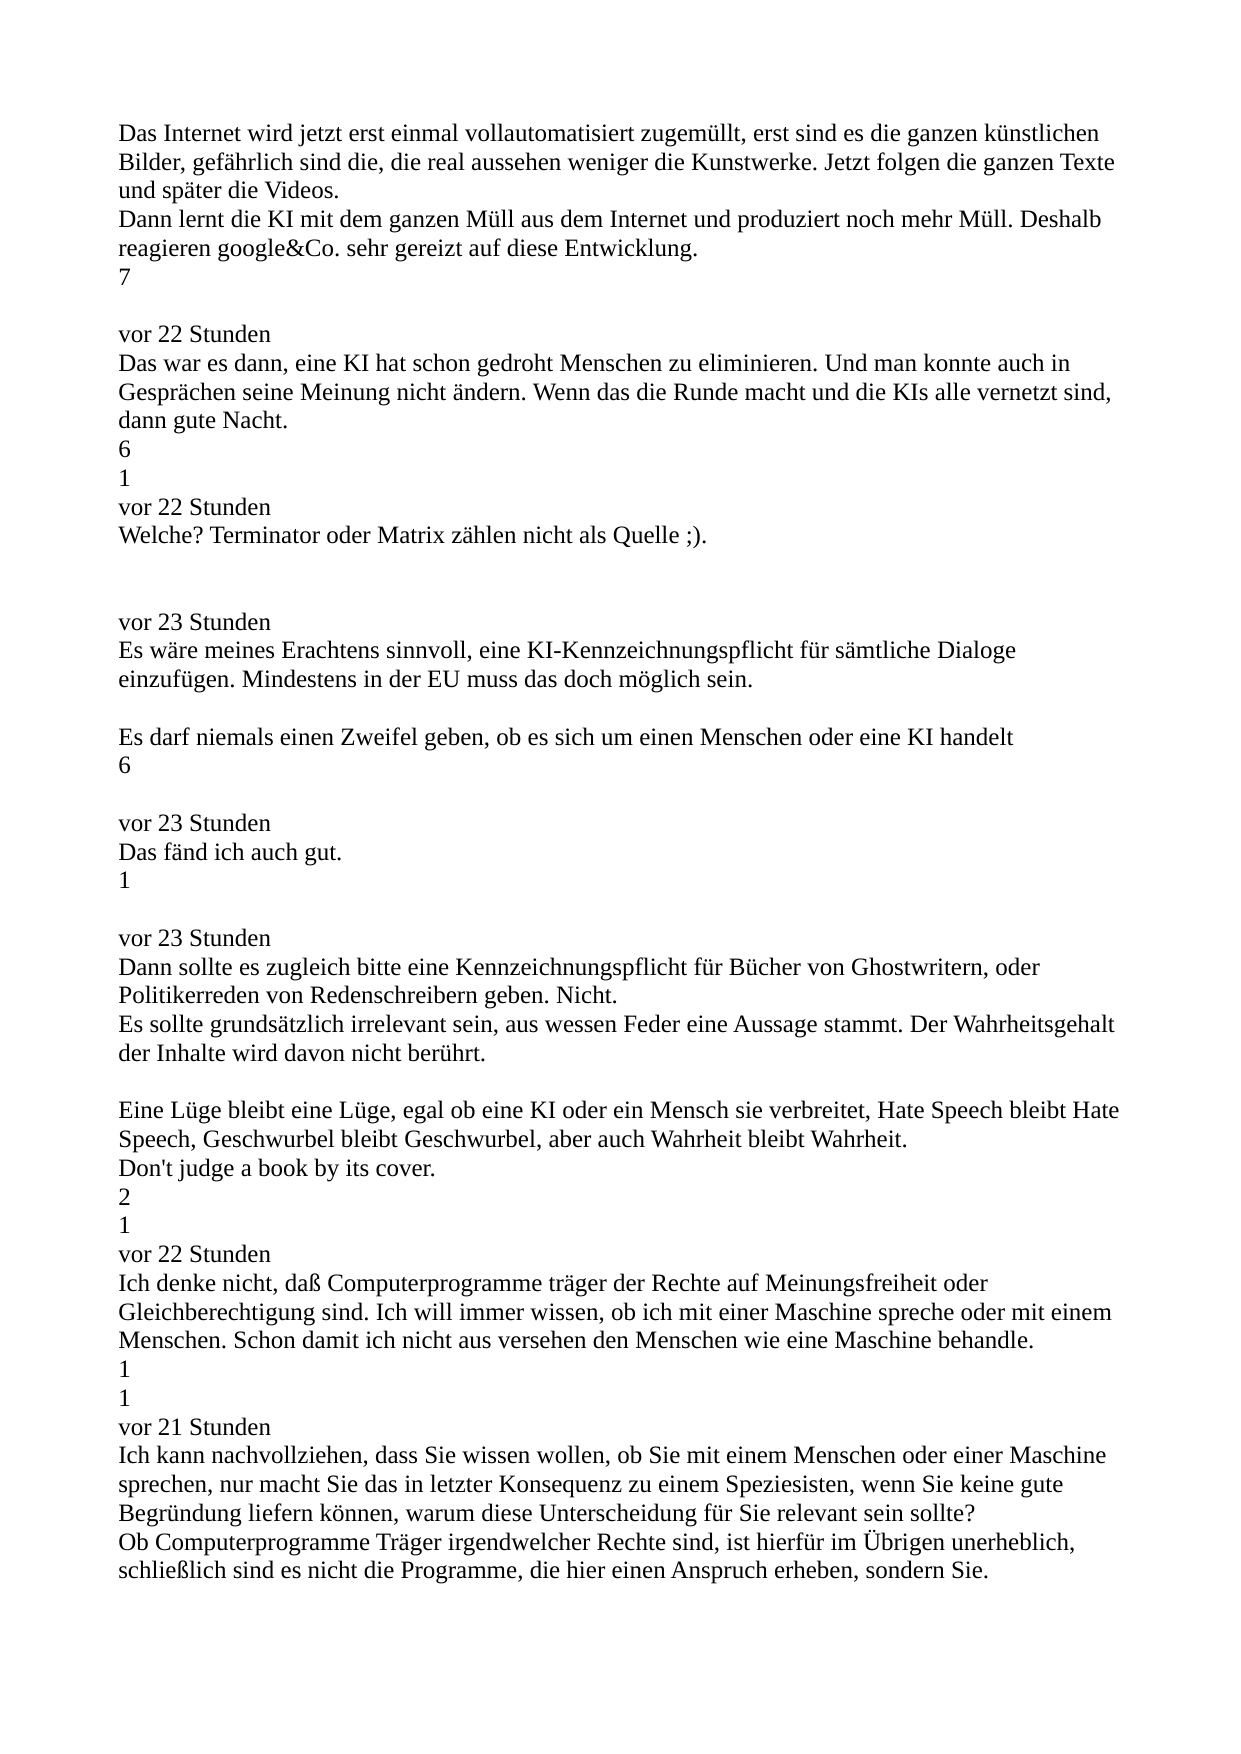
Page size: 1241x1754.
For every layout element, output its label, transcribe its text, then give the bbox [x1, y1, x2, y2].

text vor 22 Stunden [118, 492, 1122, 521]
text vor 22 Stunden [118, 319, 1122, 348]
text Dann sollte es zugleich bitte eine Kennzeichnungspflicht für Bücher von Ghostwritern, oder Politikerreden von Redenschreibern geben. Nicht. [118, 952, 1122, 1009]
text 1 [118, 463, 1122, 492]
text vor 23 Stunden [118, 923, 1122, 952]
text vor 21 Stunden [118, 1412, 1122, 1441]
text Dann lernt die KI mit dem ganzen Müll aus dem Internet und produziert noch mehr Müll. Deshalb reagieren google&Co. sehr gereizt auf diese Entwicklung. [118, 204, 1122, 262]
text vor 23 Stunden [118, 607, 1122, 636]
text Es sollte grundsätzlich irrelevant sein, aus wessen Feder eine Aussage stammt. Der Wahrheitsgehalt der Inhalte wird davon nicht berührt. [118, 1009, 1122, 1067]
text Don't judge a book by its cover. [118, 1153, 1122, 1182]
text 1 [118, 1354, 1122, 1383]
text Ich kann nachvollziehen, dass Sie wissen wollen, ob Sie mit einem Menschen oder einer Maschine sprechen, nur macht Sie das in letzter Konsequenz zu einem Speziesisten, wenn Sie keine gute Begründung liefern können, warum diese Unterscheidung für Sie relevant sein sollte? [118, 1441, 1122, 1527]
text Eine Lüge bleibt eine Lüge, egal ob eine KI oder ein Mensch sie verbreitet, Hate Speech bleibt Hate Speech, Geschwurbel bleibt Geschwurbel, aber auch Wahrheit bleibt Wahrheit. [118, 1096, 1122, 1153]
text 6 [118, 434, 1122, 463]
text Ich denke nicht, daß Computerprogramme träger der Rechte auf Meinungsfreiheit oder Gleichberechtigung sind. Ich will immer wissen, ob ich mit einer Maschine spreche oder mit einem Menschen. Schon damit ich nicht aus versehen den Menschen wie eine Maschine behandle. [118, 1268, 1122, 1354]
text Das fänd ich auch gut. [118, 837, 1122, 866]
text vor 23 Stunden [118, 808, 1122, 837]
text Ob Computerprogramme Träger irgendwelcher Rechte sind, ist hierfür im Übrigen unerheblich, schließlich sind es nicht die Programme, die hier einen Anspruch erheben, sondern Sie. [118, 1527, 1122, 1584]
text 1 [118, 1383, 1122, 1412]
text Es wäre meines Erachtens sinnvoll, eine KI-Kennzeichnungspflicht für sämtliche Dialoge einzufügen. Mindestens in der EU muss das doch möglich sein. [118, 636, 1122, 693]
text 1 [118, 866, 1122, 894]
text Das Internet wird jetzt erst einmal vollautomatisiert zugemüllt, erst sind es die ganzen künstlichen Bilder, gefährlich sind die, die real aussehen weniger die Kunstwerke. Jetzt folgen die ganzen Texte und später die Videos. [118, 118, 1122, 204]
text Es darf niemals einen Zweifel geben, ob es sich um einen Menschen oder eine KI handelt [118, 722, 1122, 751]
text Welche? Terminator oder Matrix zählen nicht als Quelle ;). [118, 521, 1122, 549]
text 6 [118, 751, 1122, 779]
text Das war es dann, eine KI hat schon gedroht Menschen zu eliminieren. Und man konnte auch in Gesprächen seine Meinung nicht ändern. Wenn das die Runde macht und die KIs alle vernetzt sind, dann gute Nacht. [118, 348, 1122, 434]
text 2 [118, 1182, 1122, 1211]
text vor 22 Stunden [118, 1239, 1122, 1268]
text 7 [118, 262, 1122, 291]
text 1 [118, 1211, 1122, 1239]
